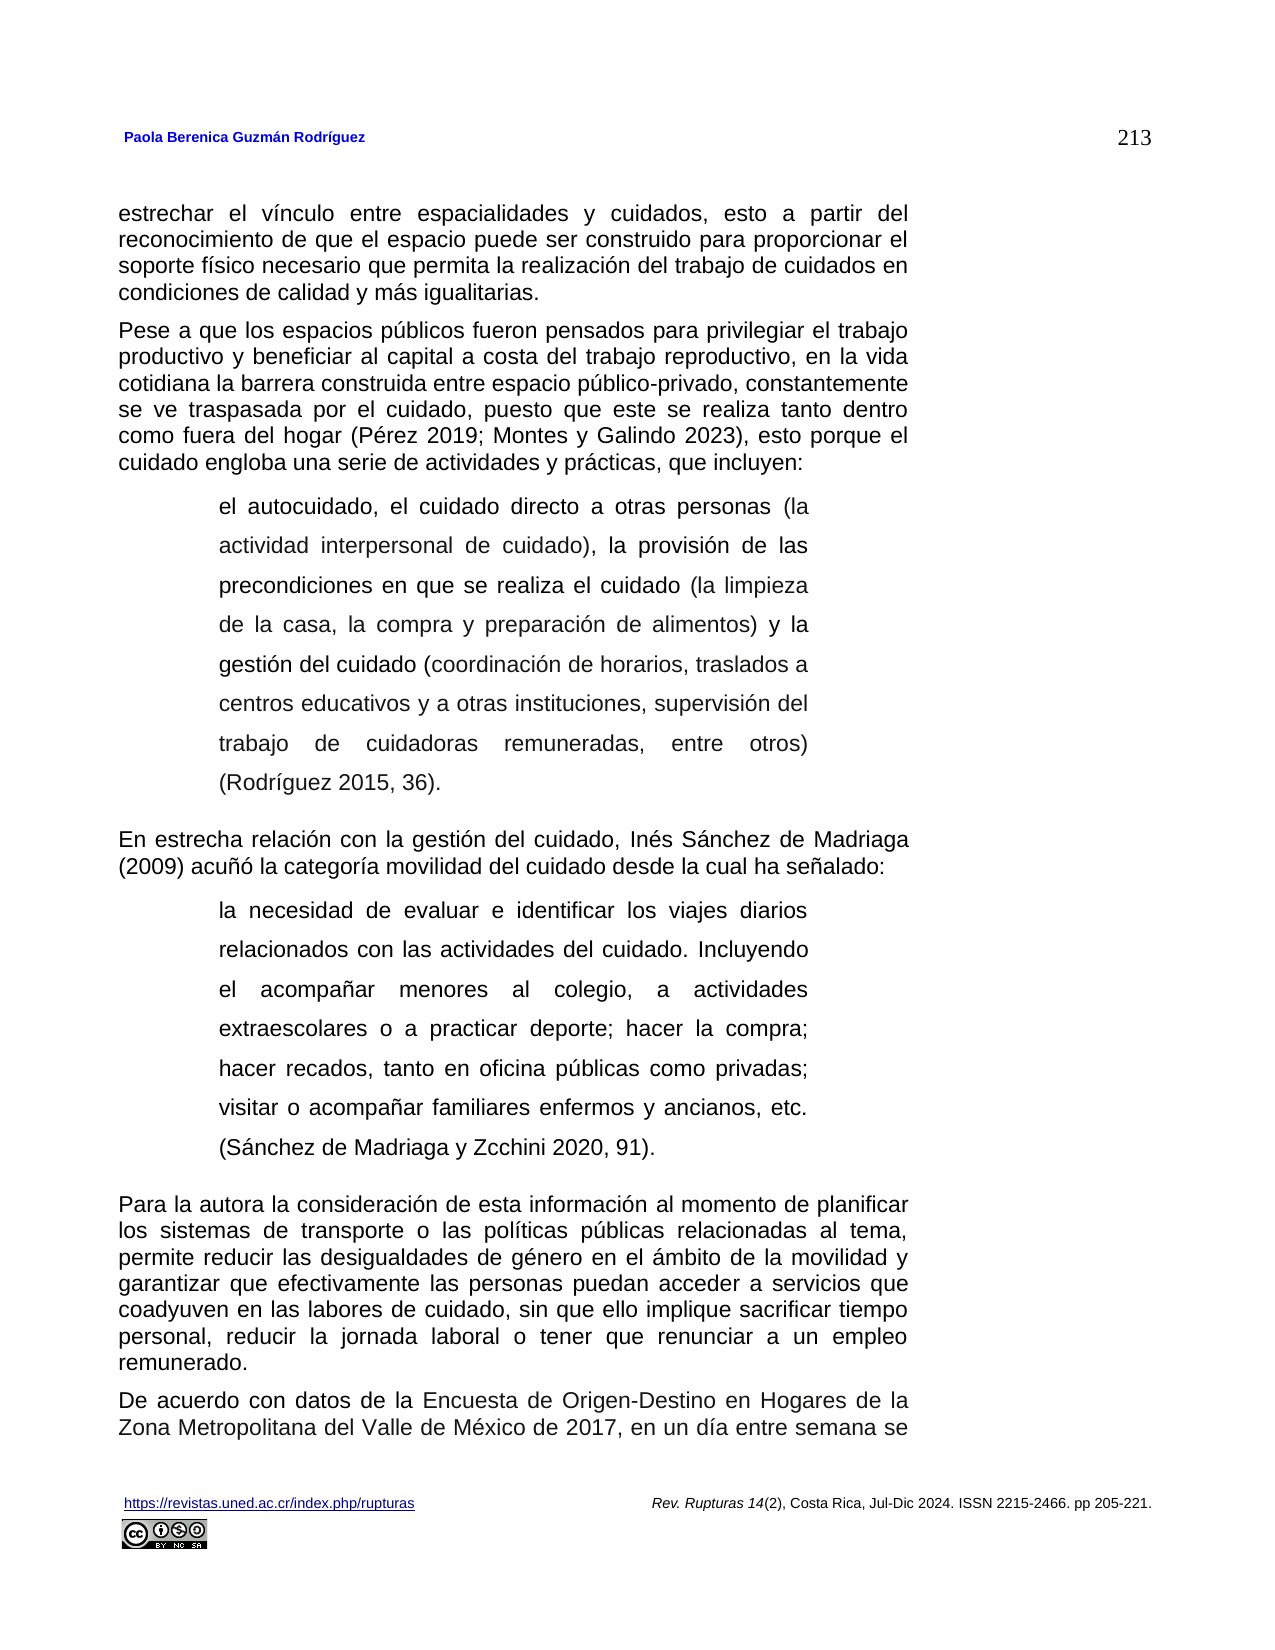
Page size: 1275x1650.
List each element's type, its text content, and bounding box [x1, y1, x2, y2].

text la necesidad de evaluar e identificar los viajes diarios relacionados con las actividades del cuidado. Incluyendo el acompañar menores al colegio, a actividades extraescolares o a practicar deporte; hacer la compra; hacer recados, tanto en oficina públicas como privadas; visitar o acompañar familiares enfermos y ancianos, etc. (Sánchez de Madriaga y Zcchini 2020, 91). [218, 897, 808, 1160]
text estrechar el vínculo entre espacialidades y cuidados, esto a partir del reconocimiento de que el espacio puede ser construido para proporcionar el soporte físico necesario que permita la realización del trabajo de cuidados en condiciones de calidad y más igualitarias. [118, 200, 909, 305]
text Pese a que los espacios públicos fueron pensados para privilegiar el trabajo productivo y beneficiar al capital a costa del trabajo reproductivo, en la vida cotidiana la barrera construida entre espacio público-privado, constantemente se ve traspasada por el cuidado, puesto que este se realiza tanto dentro como fuera del hogar (Pérez 2019; Montes y Galindo 2023), esto porque el cuidado engloba una serie de actividades y prácticas, que incluyen: [118, 317, 909, 475]
picture [121, 1519, 208, 1549]
text En estrecha relación con la gestión del cuidado, Inés Sánchez de Madriaga (2009) acuñó la categoría movilidad del cuidado desde la cual ha señalado: [118, 826, 909, 879]
text Para la autora la consideración de esta información al momento de planificar los sistemas de transporte o las políticas públicas relacionadas al tema, permite reducir las desigualdades de género en el ámbito de la movilidad y garantizar que efectivamente las personas puedan acceder a servicios que coadyuven en las labores de cuidado, sin que ello implique sacrificar tiempo personal, reducir la jornada laboral o tener que renunciar a un empleo remunerado. [118, 1191, 909, 1375]
text De acuerdo con datos de la Encuesta de Origen-Destino en Hogares de la Zona Metropolitana del Valle de México de 2017, en un día entre semana se [118, 1387, 909, 1440]
text el autocuidado, el cuidado directo a otras personas (la actividad interpersonal de cuidado), la provisión de las precondiciones en que se realiza el cuidado (la limpieza de la casa, la compra y preparación de alimentos) y la gestión del cuidado (coordinación de horarios, traslados a centros educativos y a otras instituciones, supervisión del trabajo de cuidadoras remuneradas, entre otros) (Rodríguez 2015, 36). [218, 493, 808, 796]
